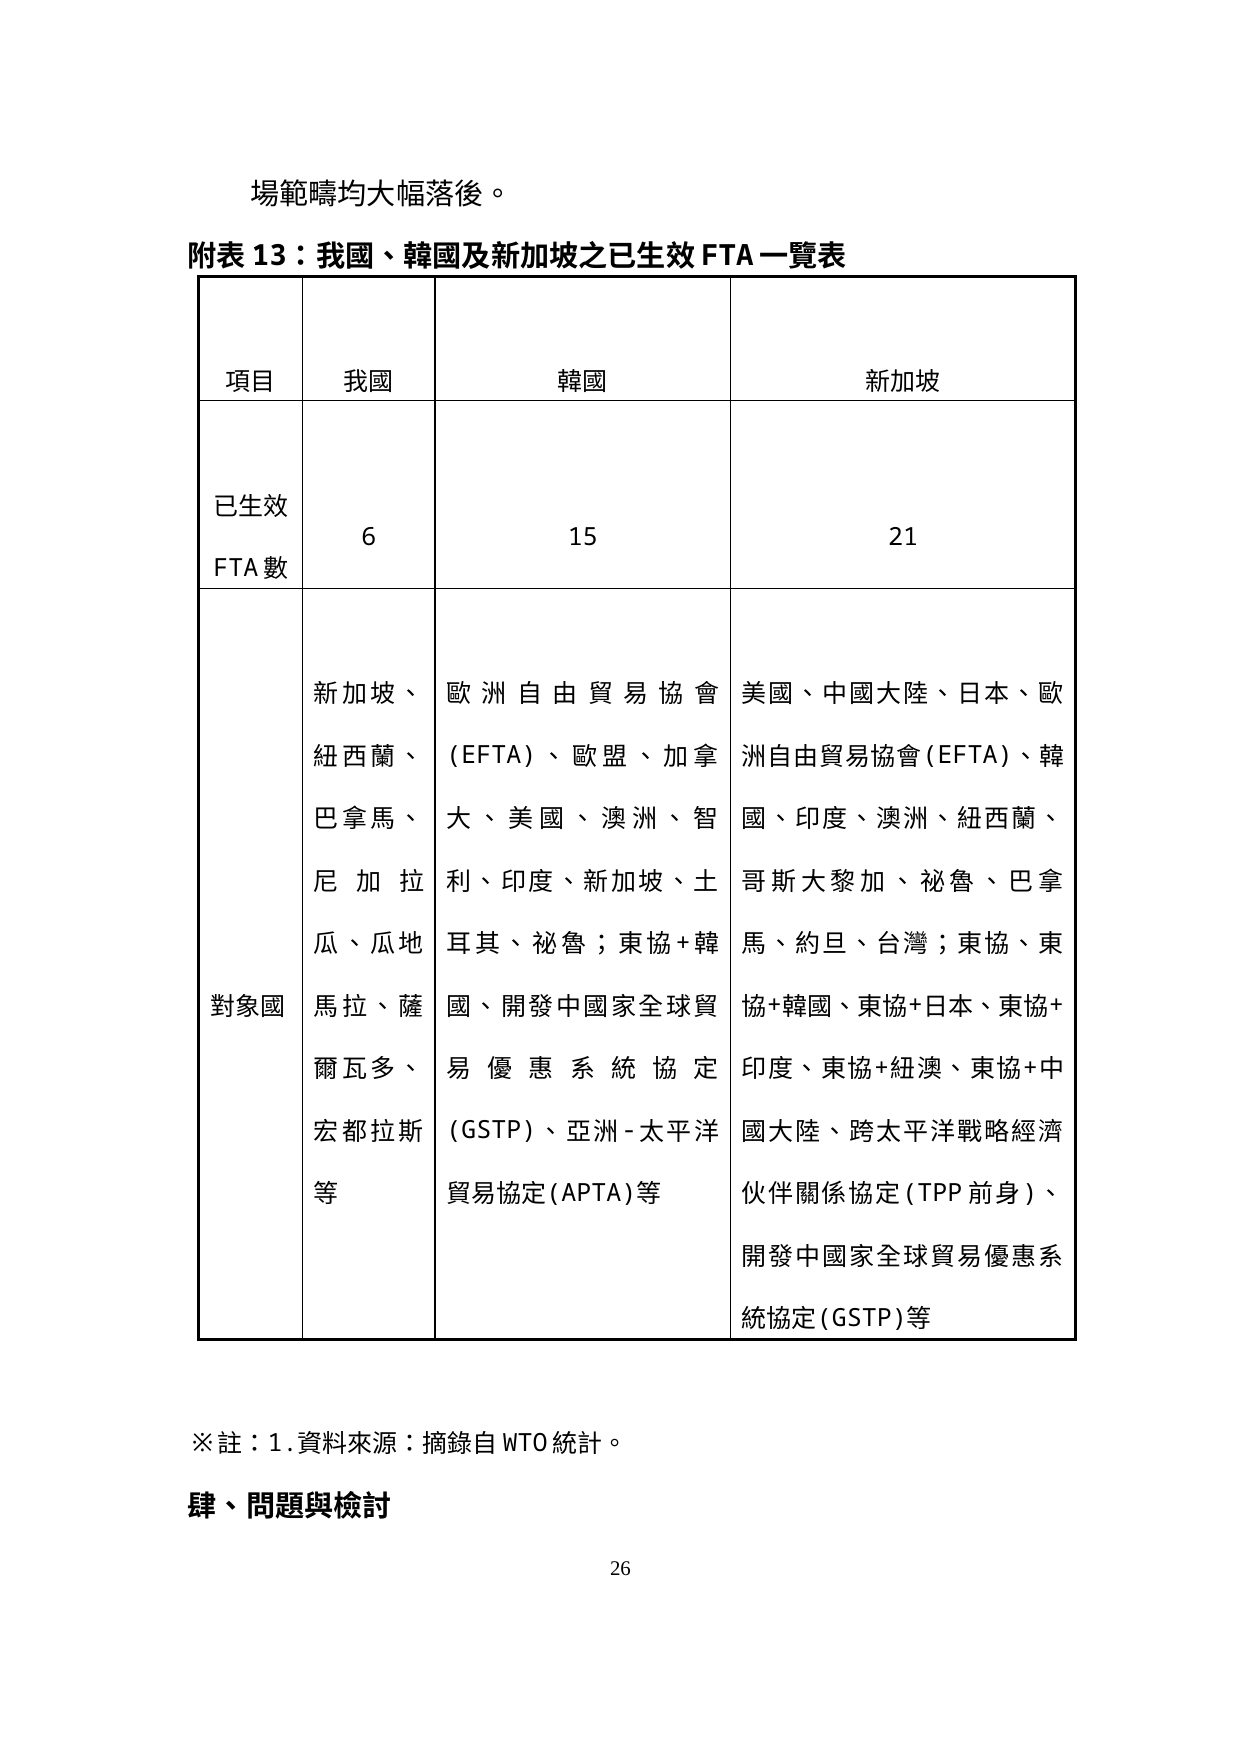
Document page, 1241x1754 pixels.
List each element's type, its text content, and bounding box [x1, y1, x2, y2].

table_header 新加坡 [731, 278, 1074, 400]
table_cell 歐洲自由貿易協會(EFTA)、歐盟、加拿大、美國、澳洲、智利、印度、新加坡、土耳其、祕魯；東協+韓國、開發中國家全球貿易優惠系統協定(GSTP)、亞洲-太平洋貿易協定(APTA)等 [436, 589, 730, 1337]
text 場範疇均大幅落後。 [250, 150, 1053, 212]
table_header 項目 [200, 278, 302, 400]
table_cell 已生效FTA數 [200, 401, 302, 587]
table_cell 新加坡、紐西蘭、巴拿馬、尼加拉瓜、瓜地馬拉、薩爾瓦多、宏都拉斯等 [303, 589, 434, 1337]
text ※註：1.資料來源：摘錄自WTO統計。 [187, 1400, 1053, 1462]
table_header 韓國 [436, 278, 730, 400]
table_cell 對象國 [200, 589, 302, 1337]
table_cell 21 [731, 401, 1074, 587]
text 附表13：我國、韓國及新加坡之已生效FTA一覽表 [187, 212, 1053, 275]
table_cell 6 [303, 401, 434, 587]
table_header 我國 [303, 278, 434, 400]
table_cell 15 [436, 401, 730, 587]
table_cell 美國、中國大陸、日本、歐洲自由貿易協會(EFTA)、韓國、印度、澳洲、紐西蘭、哥斯大黎加、祕魯、巴拿馬、約旦、台灣；東協、東協+韓國、東協+日本、東協+印度、東協+紐澳、東協+中國大陸、跨太平洋戰略經濟伙伴關係協定(TPP前身)、開發中國家全球貿易優惠系統協定(GSTP)等 [731, 589, 1074, 1337]
text 肆、問題與檢討 [187, 1462, 1053, 1525]
